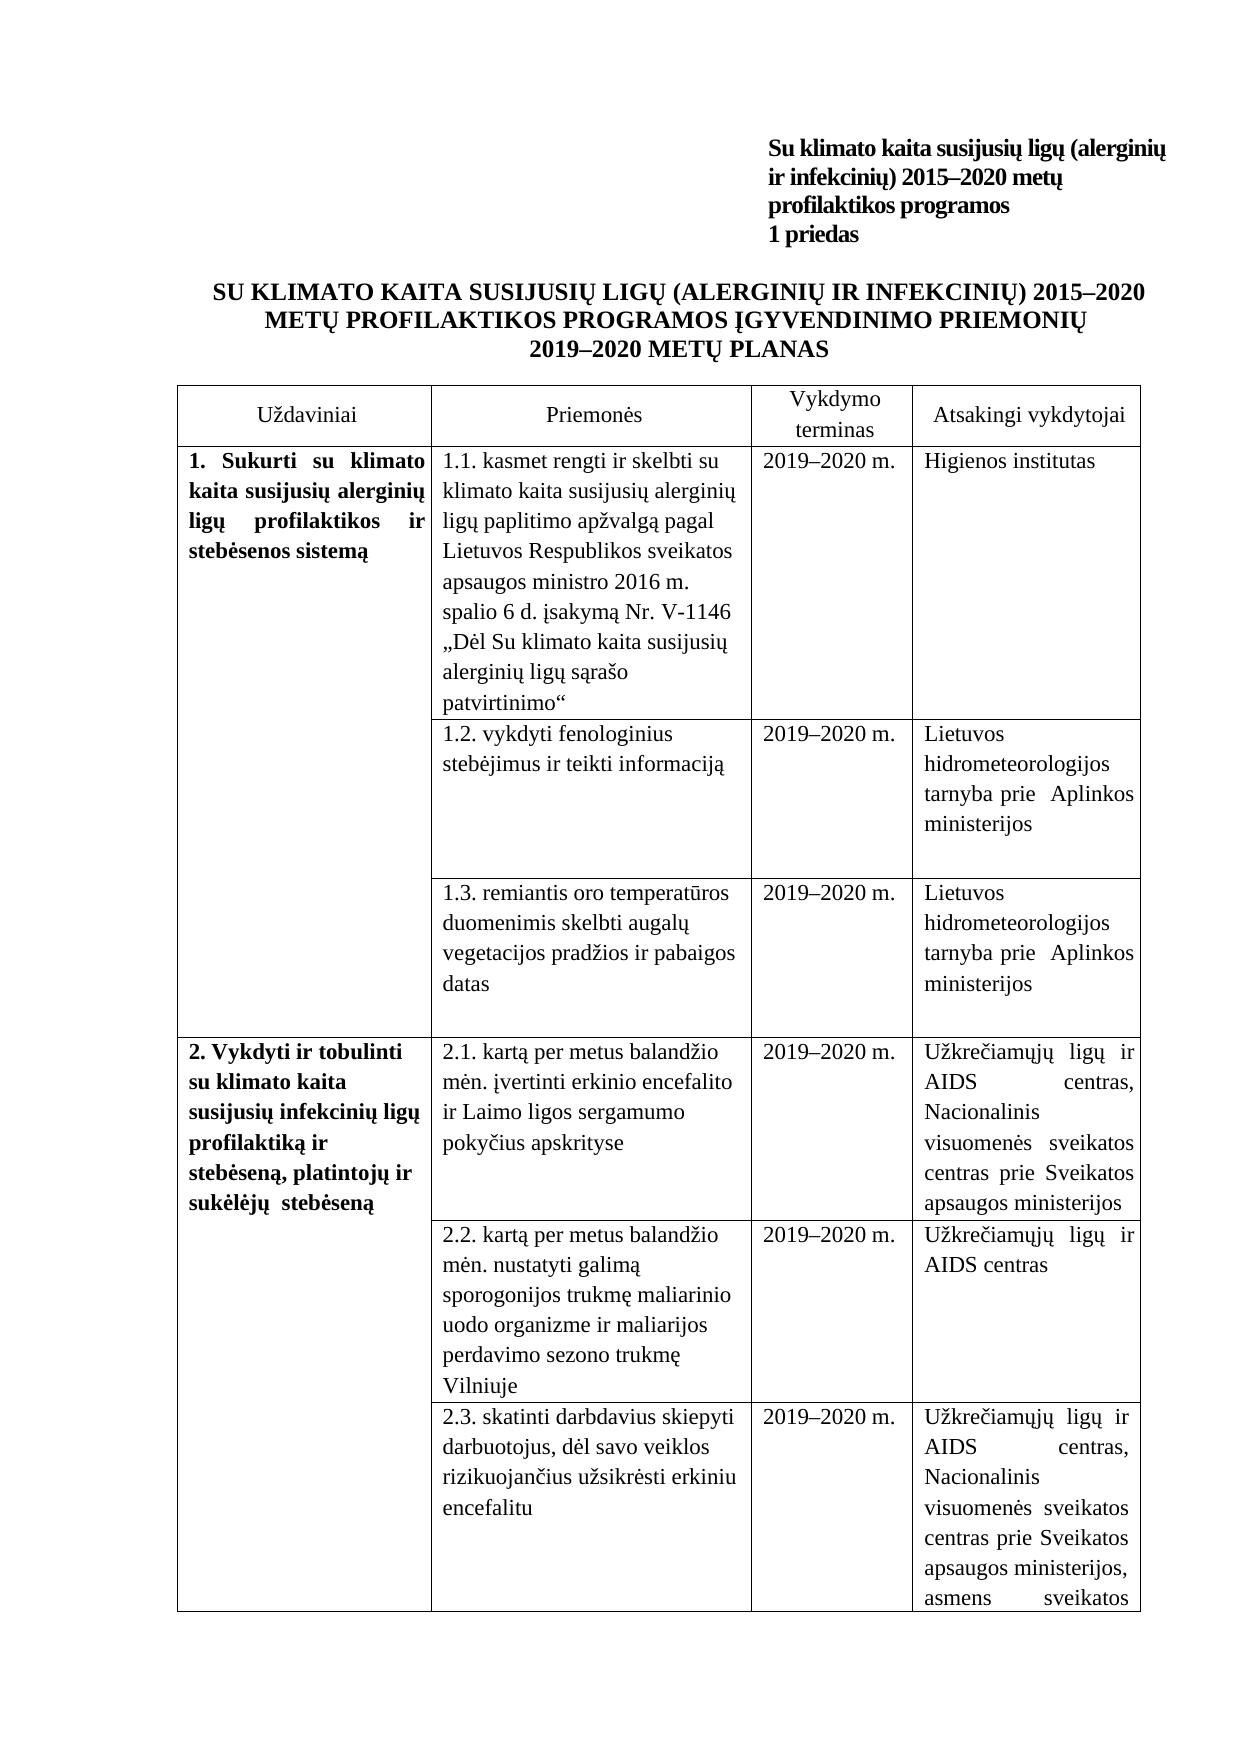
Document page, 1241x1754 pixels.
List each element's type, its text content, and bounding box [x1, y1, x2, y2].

table_cell Užkrečiamųjų ligų ir AIDS centras [913, 1221, 1140, 1402]
table_cell Užkrečiamųjų ligų ir AIDS centras, Nacionalinis visuomenės sveikatos centras prie Sveikatos apsaugos ministerijos, asmens sveikatos [913, 1403, 1140, 1611]
table_header Uždaviniai [178, 386, 431, 446]
table_cell 1.2. vykdyti fenologinius stebėjimus ir teikti informaciją [432, 720, 751, 878]
table_cell 2019–2020 m. [752, 447, 912, 719]
table_cell 1.3. remiantis oro temperatūros duomenimis skelbti augalų vegetacijos pradžios ir pabaigos datas [432, 879, 751, 1037]
text Su klimato kaita susijusių ligų (alerginių [768, 133, 1181, 162]
table_cell 1.1. kasmet rengti ir skelbti su klimato kaita susijusių alerginių ligų paplitimo apžvalgą pagal Lietuvos Respublikos sveikatos apsaugos ministro 2016 m. spalio 6 d. įsakymą Nr. V-1146 „Dėl Su klimato kaita susijusių alerginių ligų sąrašo patvirtinimo“ [432, 447, 751, 719]
table_cell 2.3. skatinti darbdavius skiepyti darbuotojus, dėl savo veiklos rizikuojančius užsikrėsti erkiniu encefalitu [432, 1403, 751, 1611]
table_cell 2. Vykdyti ir tobulinti su klimato kaita susijusių infekcinių ligų profilaktiką ir stebėseną, platintojų ir sukėlėjų stebėseną [178, 1038, 431, 1611]
table_cell 1. Sukurti su klimato kaita susijusių alerginių ligų profilaktikos ir stebėsenos sistemą [178, 447, 431, 1037]
table_cell Užkrečiamųjų ligų ir AIDS centras, Nacionalinis visuomenės sveikatos centras prie Sveikatos apsaugos ministerijos [913, 1038, 1140, 1220]
table_cell Lietuvos hidrometeorologijos tarnyba prie Aplinkos ministerijos [913, 720, 1140, 878]
table_cell 2019–2020 m. [752, 1221, 912, 1402]
table_header Priemonės [432, 386, 751, 446]
table_cell 2.2. kartą per metus balandžio mėn. nustatyti galimą sporogonijos trukmę maliarinio uodo organizme ir maliarijos perdavimo sezono trukmę Vilniuje [432, 1221, 751, 1402]
table_header Vykdymo terminas [752, 386, 912, 446]
table_cell 2019–2020 m. [752, 879, 912, 1037]
text profilaktikos programos [768, 190, 1181, 219]
table_cell Lietuvos hidrometeorologijos tarnyba prie Aplinkos ministerijos [913, 879, 1140, 1037]
table_cell 2019–2020 m. [752, 1038, 912, 1220]
text SU KLIMATO KAITA SUSIJUSIŲ LIGŲ (ALERGINIŲ IR INFEKCINIŲ) 2015–2020 METŲ PROFILAKTIKOS PROGRAMOS ĮGYVENDINIMO PRIEMONIŲ 2019–2020 METŲ PLANAS [177, 277, 1181, 363]
table_cell 2.1. kartą per metus balandžio mėn. įvertinti erkinio encefalito ir Laimo ligos sergamumo pokyčius apskrityse [432, 1038, 751, 1220]
table_cell Higienos institutas [913, 447, 1140, 719]
table_cell 2019–2020 m. [752, 720, 912, 878]
text ir infekcinių) 2015–2020 metų [768, 162, 1181, 190]
table_cell 2019–2020 m. [752, 1403, 912, 1611]
table_header Atsakingi vykdytojai [913, 386, 1140, 446]
text 1 priedas [768, 219, 1181, 248]
